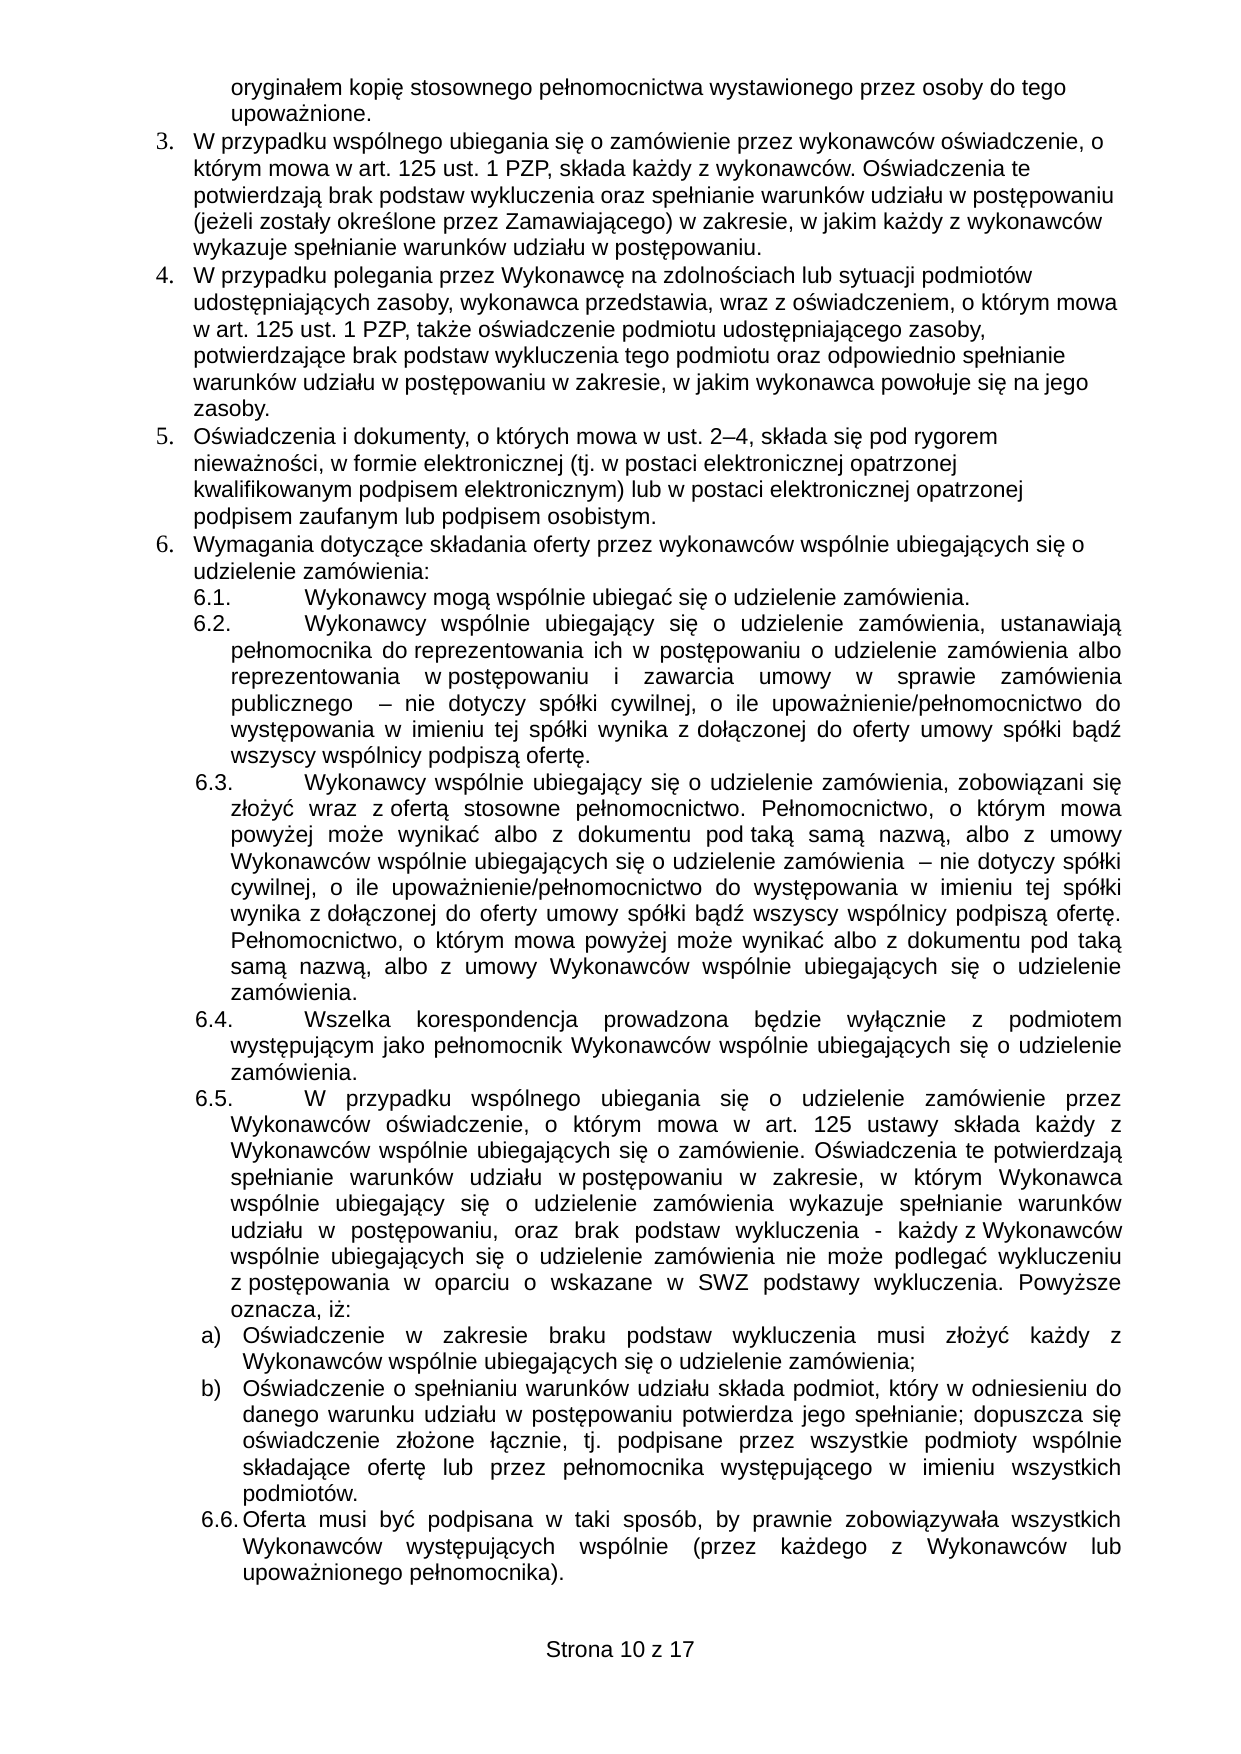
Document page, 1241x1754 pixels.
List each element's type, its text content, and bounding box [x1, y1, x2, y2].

list oryginałem kopię stosownego pełnomocnictwa wystawionego przez osoby do tego upoważnione. [193, 74, 1122, 126]
list Wszelka korespondencja prowadzona będzie wyłącznie z podmiotem występującym jako pełnomocnik Wykonawców wspólnie ubiegających się o udzielenie zamówienia. [195, 1006, 1122, 1085]
list Wymagania dotyczące składania oferty przez wykonawców wspólnie ubiegających się o udzielenie zamówienia: [156, 529, 1122, 584]
list Oferta musi być podpisana w taki sposób, by prawnie zobowiązywała wszystkich Wykonawców występujących wspólnie (przez każdego z Wykonawców lub upoważnionego pełnomocnika). [201, 1506, 1122, 1586]
list Wykonawcy wspólnie ubiegający się o udzielenie zamówienia, ustanawiają pełnomocnika do reprezentowania ich w postępowaniu o udzielenie zamówienia albo reprezentowania w postępowaniu i zawarcia umowy w sprawie zamówienia publicznego – nie dotyczy spółki cywilnej, o ile upoważnienie/pełnomocnictwo do występowania w imieniu tej spółki wynika z dołączonej do oferty umowy spółki bądź wszyscy wspólnicy podpiszą ofertę. [193, 610, 1122, 768]
list W przypadku polegania przez Wykonawcę na zdolnościach lub sytuacji podmiotów udostępniających zasoby, wykonawca przedstawia, wraz z oświadczeniem, o którym mowa w art. 125 ust. 1 PZP, także oświadczenie podmiotu udostępniającego zasoby, potwierdzające brak podstaw wykluczenia tego podmiotu oraz odpowiednio spełnianie warunków udziału w postępowaniu w zakresie, w jakim wykonawca powołuje się na jego zasoby. [156, 261, 1122, 421]
list W przypadku wspólnego ubiegania się o udzielenie zamówienie przez Wykonawców oświadczenie, o którym mowa w art. 125 ustawy składa każdy z Wykonawców wspólnie ubiegających się o zamówienie. Oświadczenia te potwierdzają spełnianie warunków udziału w postępowaniu w zakresie, w którym Wykonawca wspólnie ubiegający się o udzielenie zamówienia wykazuje spełnianie warunków udziału w postępowaniu, oraz brak podstaw wykluczenia - każdy z Wykonawców wspólnie ubiegających się o udzielenie zamówienia nie może podlegać wykluczeniu z postępowania w oparciu o wskazane w SWZ podstawy wykluczenia. Powyższe oznacza, iż: [195, 1085, 1122, 1322]
list Oświadczenie w zakresie braku podstaw wykluczenia musi złożyć każdy z Wykonawców wspólnie ubiegających się o udzielenie zamówienia; [201, 1322, 1122, 1375]
list Wykonawcy wspólnie ubiegający się o udzielenie zamówienia, zobowiązani się złożyć wraz z ofertą stosowne pełnomocnictwo. Pełnomocnictwo, o którym mowa powyżej może wynikać albo z dokumentu pod taką samą nazwą, albo z umowy Wykonawców wspólnie ubiegających się o udzielenie zamówienia – nie dotyczy spółki cywilnej, o ile upoważnienie/pełnomocnictwo do występowania w imieniu tej spółki wynika z dołączonej do oferty umowy spółki bądź wszyscy wspólnicy podpiszą ofertę. Pełnomocnictwo, o którym mowa powyżej może wynikać albo z dokumentu pod taką samą nazwą, albo z umowy Wykonawców wspólnie ubiegających się o udzielenie zamówienia. [195, 768, 1122, 1006]
list Oświadczenia i dokumenty, o których mowa w ust. 2–4, składa się pod rygorem nieważności, w formie elektronicznej (tj. w postaci elektronicznej opatrzonej kwalifikowanym podpisem elektronicznym) lub w postaci elektronicznej opatrzonej podpisem zaufanym lub podpisem osobistym. [156, 421, 1122, 529]
list W przypadku wspólnego ubiegania się o zamówienie przez wykonawców oświadczenie, o którym mowa w art. 125 ust. 1 PZP, składa każdy z wykonawców. Oświadczenia te potwierdzają brak podstaw wykluczenia oraz spełnianie warunków udziału w postępowaniu (jeżeli zostały określone przez Zamawiającego) w zakresie, w jakim każdy z wykonawców wykazuje spełnianie warunków udziału w postępowaniu. [156, 126, 1122, 261]
list Wykonawcy mogą wspólnie ubiegać się o udzielenie zamówienia. [193, 584, 1122, 610]
list Oświadczenie o spełnianiu warunków udziału składa podmiot, który w odniesieniu do danego warunku udziału w postępowaniu potwierdza jego spełnianie; dopuszcza się oświadczenie złożone łącznie, tj. podpisane przez wszystkie podmioty wspólnie składające ofertę lub przez pełnomocnika występującego w imieniu wszystkich podmiotów. [201, 1375, 1122, 1506]
